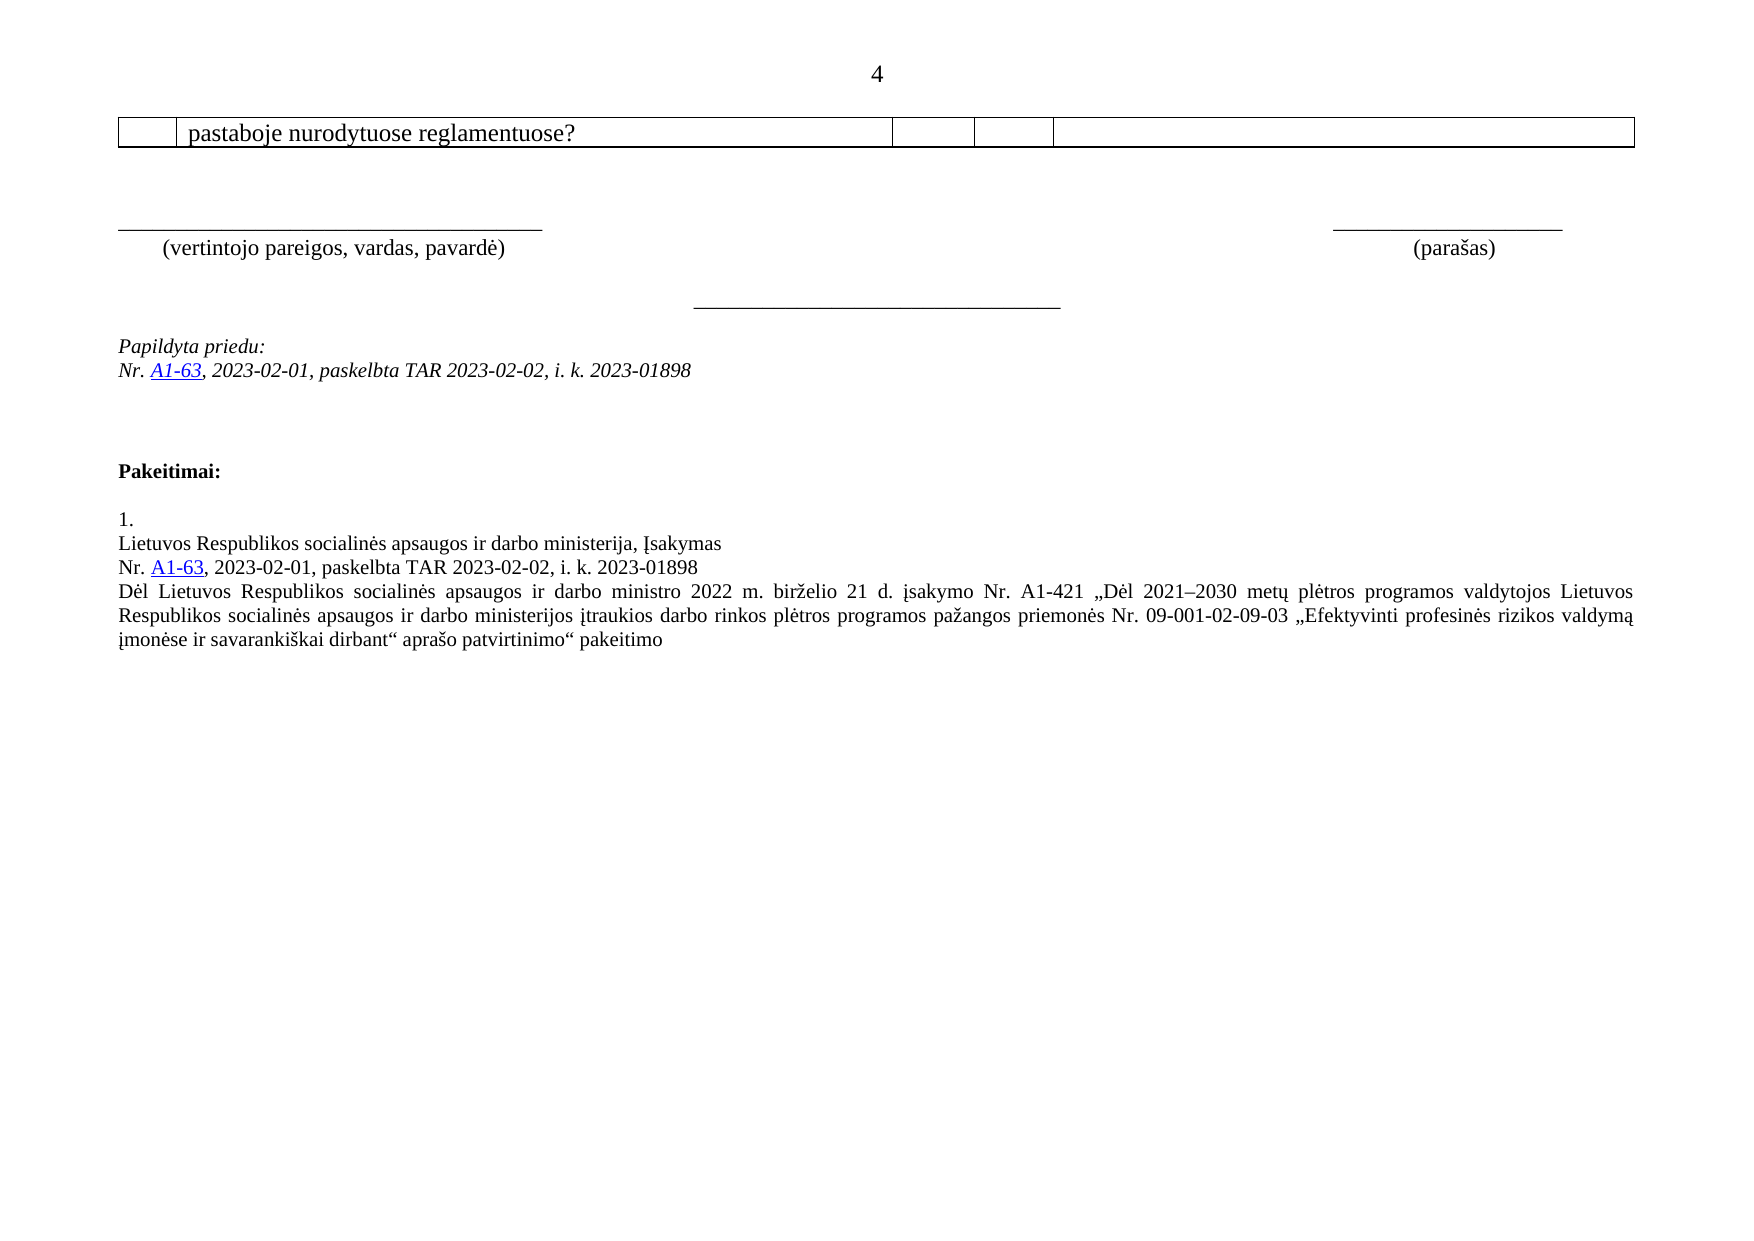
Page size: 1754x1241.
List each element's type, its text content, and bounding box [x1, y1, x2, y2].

table_header [118, 148, 631, 181]
text Nr. A1-63, 2023-02-01, paskelbta TAR 2023-02-02, i. k. 2023-01898 [118, 358, 1636, 382]
text 1. [118, 507, 1636, 531]
text _____________________________________ ____________________ [118, 207, 1636, 234]
table_header [971, 148, 1310, 181]
table_cell [1054, 118, 1634, 146]
text (vertintojo pareigos, vardas, pavardė) (parašas) [118, 234, 1636, 260]
text Nr. A1-63, 2023-02-01, paskelbta TAR 2023-02-02, i. k. 2023-01898 [118, 555, 1636, 579]
text Papildyta priedu: [118, 334, 1636, 358]
table_cell [975, 118, 1053, 146]
table_cell pastaboje nurodytuose reglamentuose? [177, 118, 892, 146]
table_cell [893, 118, 974, 146]
text Dėl Lietuvos Respublikos socialinės apsaugos ir darbo ministro 2022 m. birželio 21 d. įsakymo Nr. A1-421 „Dėl 2021–2030 metų plėtros programos valdytojos Lietuvos Respublikos socialinės apsaugos ir darbo ministerijos įtraukios darbo rinkos plėtros programos pažangos priemonės Nr. 09-001-02-09-03 „Efektyvinti profesinės rizikos valdymą įmonėse ir savarankiškai dirbant“ aprašo patvirtinimo“ pakeitimo [118, 579, 1636, 651]
table_cell [119, 118, 176, 146]
text Lietuvos Respublikos socialinės apsaugos ir darbo ministerija, Įsakymas [118, 531, 1636, 555]
text Pakeitimai: [118, 459, 1636, 483]
text ________________________________ [118, 285, 1636, 312]
table_header [631, 148, 971, 181]
